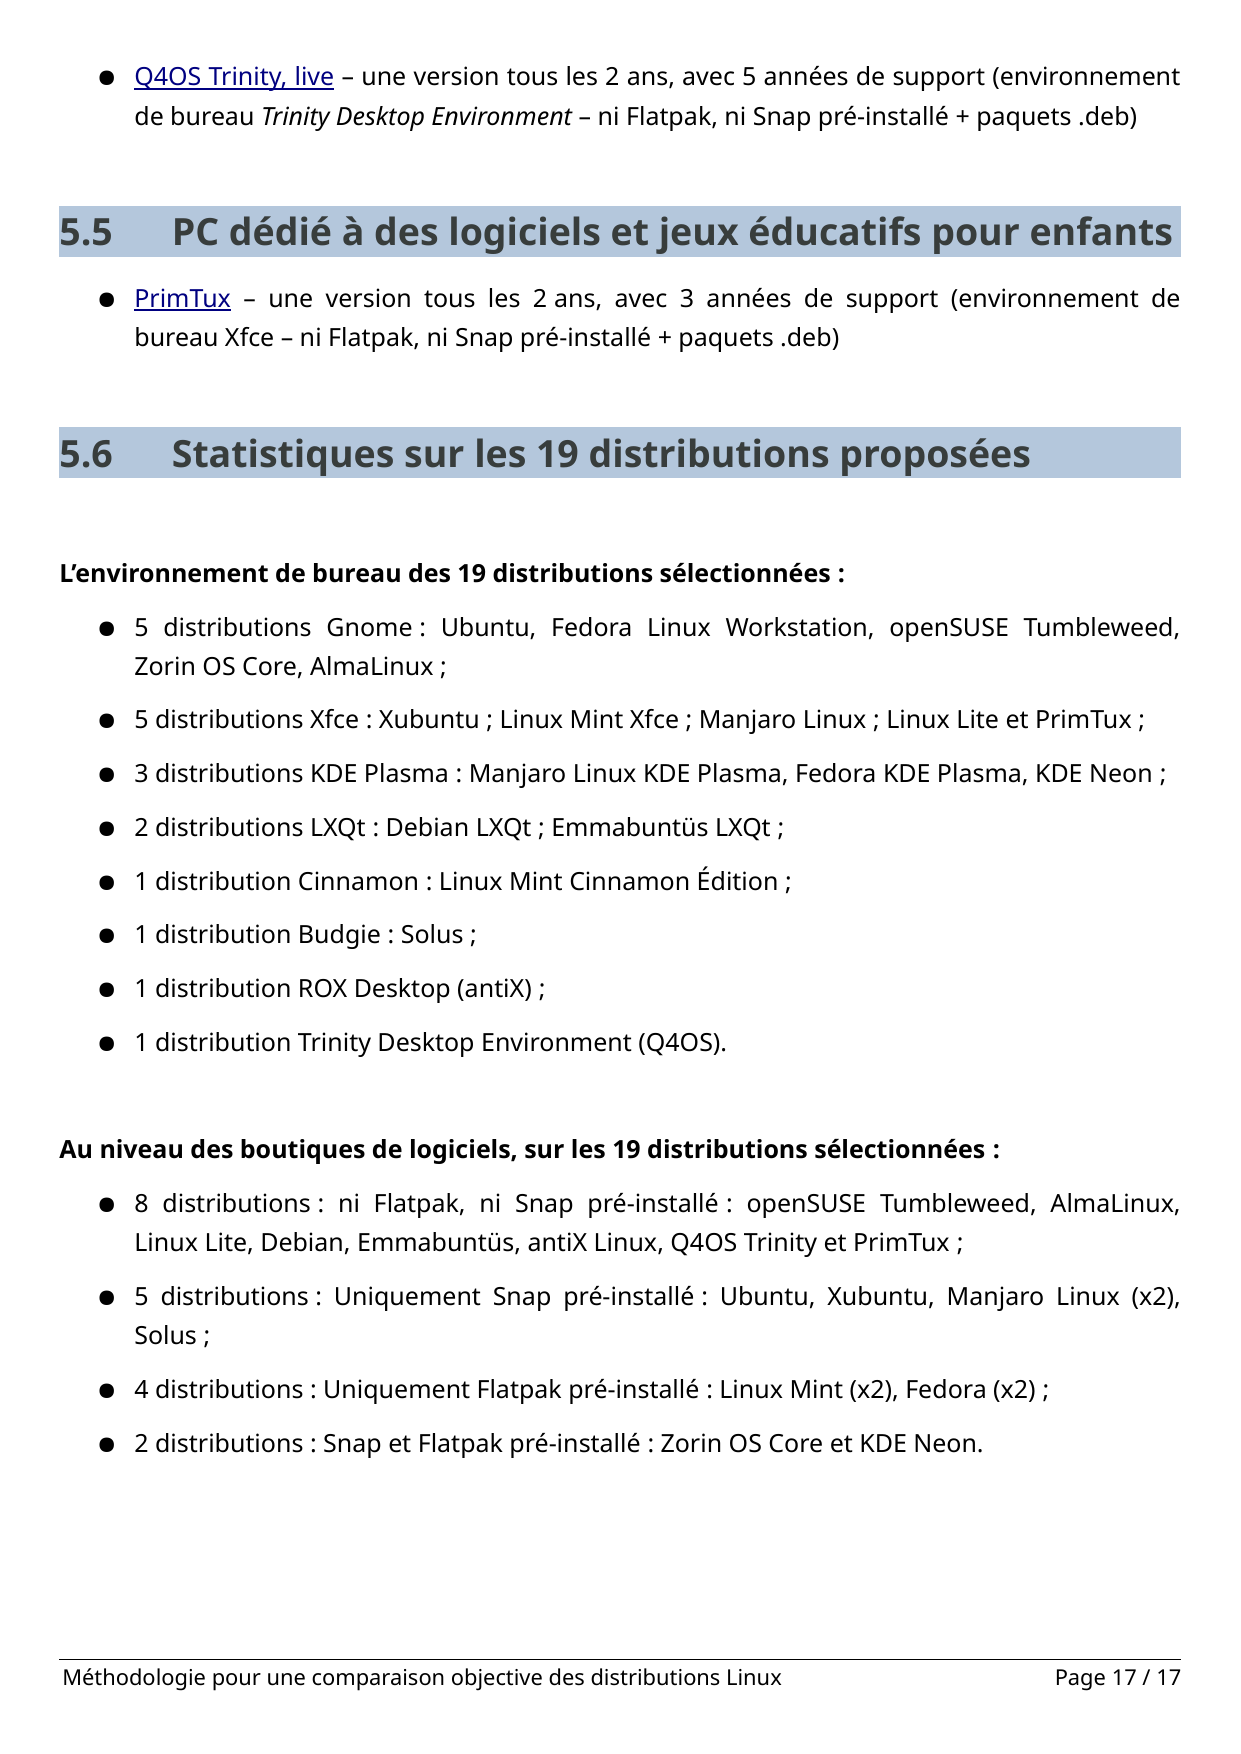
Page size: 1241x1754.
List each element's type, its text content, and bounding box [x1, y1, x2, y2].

list 2 distributions : Snap et Flatpak pré-installé : Zorin OS Core et KDE Neon. [97, 1426, 1181, 1459]
list 5 distributions : Uniquement Snap pré-installé : Ubuntu, Xubuntu, Manjaro Linux (x2), Solus ; [97, 1279, 1181, 1352]
list 8 distributions : ni Flatpak, ni Snap pré-installé : openSUSE Tumbleweed, AlmaLinux, Linux Lite, Debian, Emmabuntüs, antiX Linux, Q4OS Trinity et PrimTux ; [97, 1186, 1181, 1259]
list 1 distribution Cinnamon : Linux Mint Cinnamon Édition ; [97, 863, 1181, 897]
list 3 distributions KDE Plasma : Manjaro Linux KDE Plasma, Fedora KDE Plasma, KDE Neon ; [97, 756, 1181, 790]
text Au niveau des boutiques de logiciels, sur les 19 distributions sélectionnées : [59, 1132, 1181, 1166]
list 1 distribution Trinity Desktop Environment (Q4OS). [97, 1025, 1181, 1059]
list 5 distributions Gnome : Ubuntu, Fedora Linux Workstation, openSUSE Tumbleweed, Zorin OS Core, AlmaLinux ; [97, 609, 1181, 682]
list PrimTux – une version tous les 2 ans, avec 3 années de support (environnement de bureau Xfce – ni Flatpak, ni Snap pré-installé + paquets .deb) [97, 280, 1181, 354]
text L’environnement de bureau des 19 distributions sélectionnées : [59, 556, 1181, 589]
list 1 distribution ROX Desktop (antiX) ; [97, 971, 1181, 1005]
subtitle PC dédié à des logiciels et jeux éducatifs pour enfants [59, 206, 1181, 257]
list 1 distribution Budgie : Solus ; [97, 917, 1181, 951]
list 4 distributions : Uniquement Flatpak pré-installé : Linux Mint (x2), Fedora (x2) ; [97, 1372, 1181, 1406]
list 2 distributions LXQt : Debian LXQt ; Emmabuntüs LXQt ; [97, 810, 1181, 844]
subtitle Statistiques sur les 19 distributions proposées [59, 427, 1181, 478]
list 5 distributions Xfce : Xubuntu ; Linux Mint Xfce ; Manjaro Linux ; Linux Lite et PrimTux ; [97, 702, 1181, 736]
list Q4OS Trinity, live – une version tous les 2 ans, avec 5 années de support (environnement de bureau Trinity Desktop Environment – ni Flatpak, ni Snap pré-installé + paquets .deb) [97, 59, 1181, 132]
